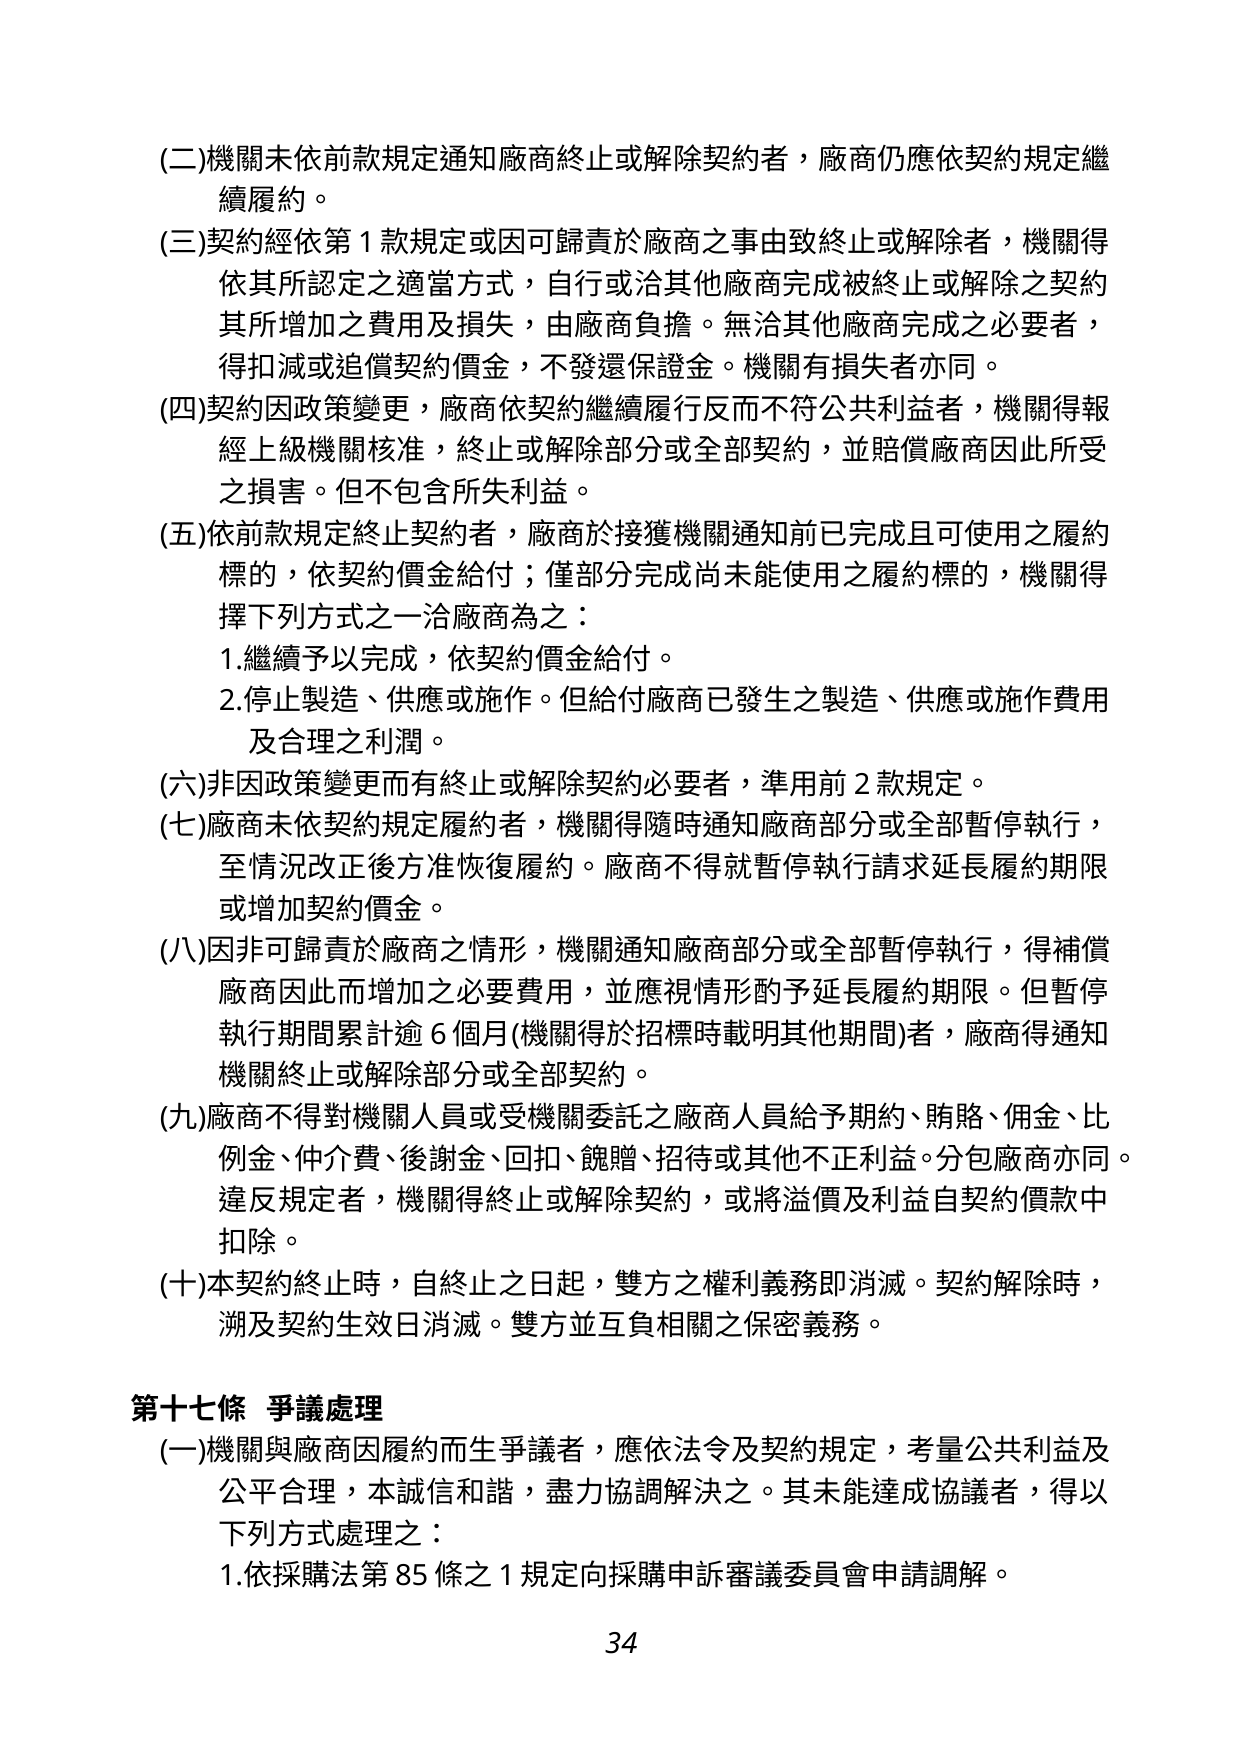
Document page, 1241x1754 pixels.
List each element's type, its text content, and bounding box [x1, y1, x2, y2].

text (一)機關與廠商因履約而生爭議者，應依法令及契約規定，考量公共利益及公平合理，本誠信和諧，盡力協調解決之。其未能達成協議者，得以下列方式處理之： [159, 1427, 1110, 1552]
text (九)廠商不得對機關人員或受機關委託之廠商人員給予期約、賄賂、佣金、比例金、仲介費、後謝金、回扣、餽贈、招待或其他不正利益。分包廠商亦同。違反規定者，機關得終止或解除契約，或將溢價及利益自契約價款中扣除。 [159, 1094, 1110, 1261]
text (七)廠商未依契約規定履約者，機關得隨時通知廠商部分或全部暫停執行，至情況改正後方准恢復履約。廠商不得就暫停執行請求延長履約期限或增加契約價金。 [159, 802, 1110, 927]
text (三)契約經依第1款規定或因可歸責於廠商之事由致終止或解除者，機關得依其所認定之適當方式，自行或洽其他廠商完成被終止或解除之契約；其所增加之費用及損失，由廠商負擔。無洽其他廠商完成之必要者，得扣減或追償契約價金，不發還保證金。機關有損失者亦同。 [159, 219, 1110, 386]
text (四)契約因政策變更，廠商依契約繼續履行反而不符公共利益者，機關得報經上級機關核准，終止或解除部分或全部契約，並賠償廠商因此所受之損害。但不包含所失利益。 [159, 386, 1110, 511]
text 第十七條 爭議處理 [130, 1386, 1110, 1427]
text (十)本契約終止時，自終止之日起，雙方之權利義務即消滅。契約解除時，溯及契約生效日消滅。雙方並互負相關之保密義務。 [159, 1261, 1110, 1344]
text (八)因非可歸責於廠商之情形，機關通知廠商部分或全部暫停執行，得補償廠商因此而增加之必要費用，並應視情形酌予延長履約期限。但暫停執行期間累計逾6個月(機關得於招標時載明其他期間)者，廠商得通知機關終止或解除部分或全部契約。 [159, 927, 1110, 1094]
text (五)依前款規定終止契約者，廠商於接獲機關通知前已完成且可使用之履約標的，依契約價金給付；僅部分完成尚未能使用之履約標的，機關得擇下列方式之一洽廠商為之： [159, 511, 1110, 636]
text 2.停止製造、供應或施作。但給付廠商已發生之製造、供應或施作費用及合理之利潤。 [218, 677, 1110, 761]
text 1.依採購法第85條之1規定向採購申訴審議委員會申請調解。 [218, 1552, 1108, 1594]
text (六)非因政策變更而有終止或解除契約必要者，準用前2款規定。 [159, 761, 1110, 802]
text 1.繼續予以完成，依契約價金給付。 [218, 636, 1110, 677]
text (二)機關未依前款規定通知廠商終止或解除契約者，廠商仍應依契約規定繼續履約。 [159, 136, 1110, 219]
